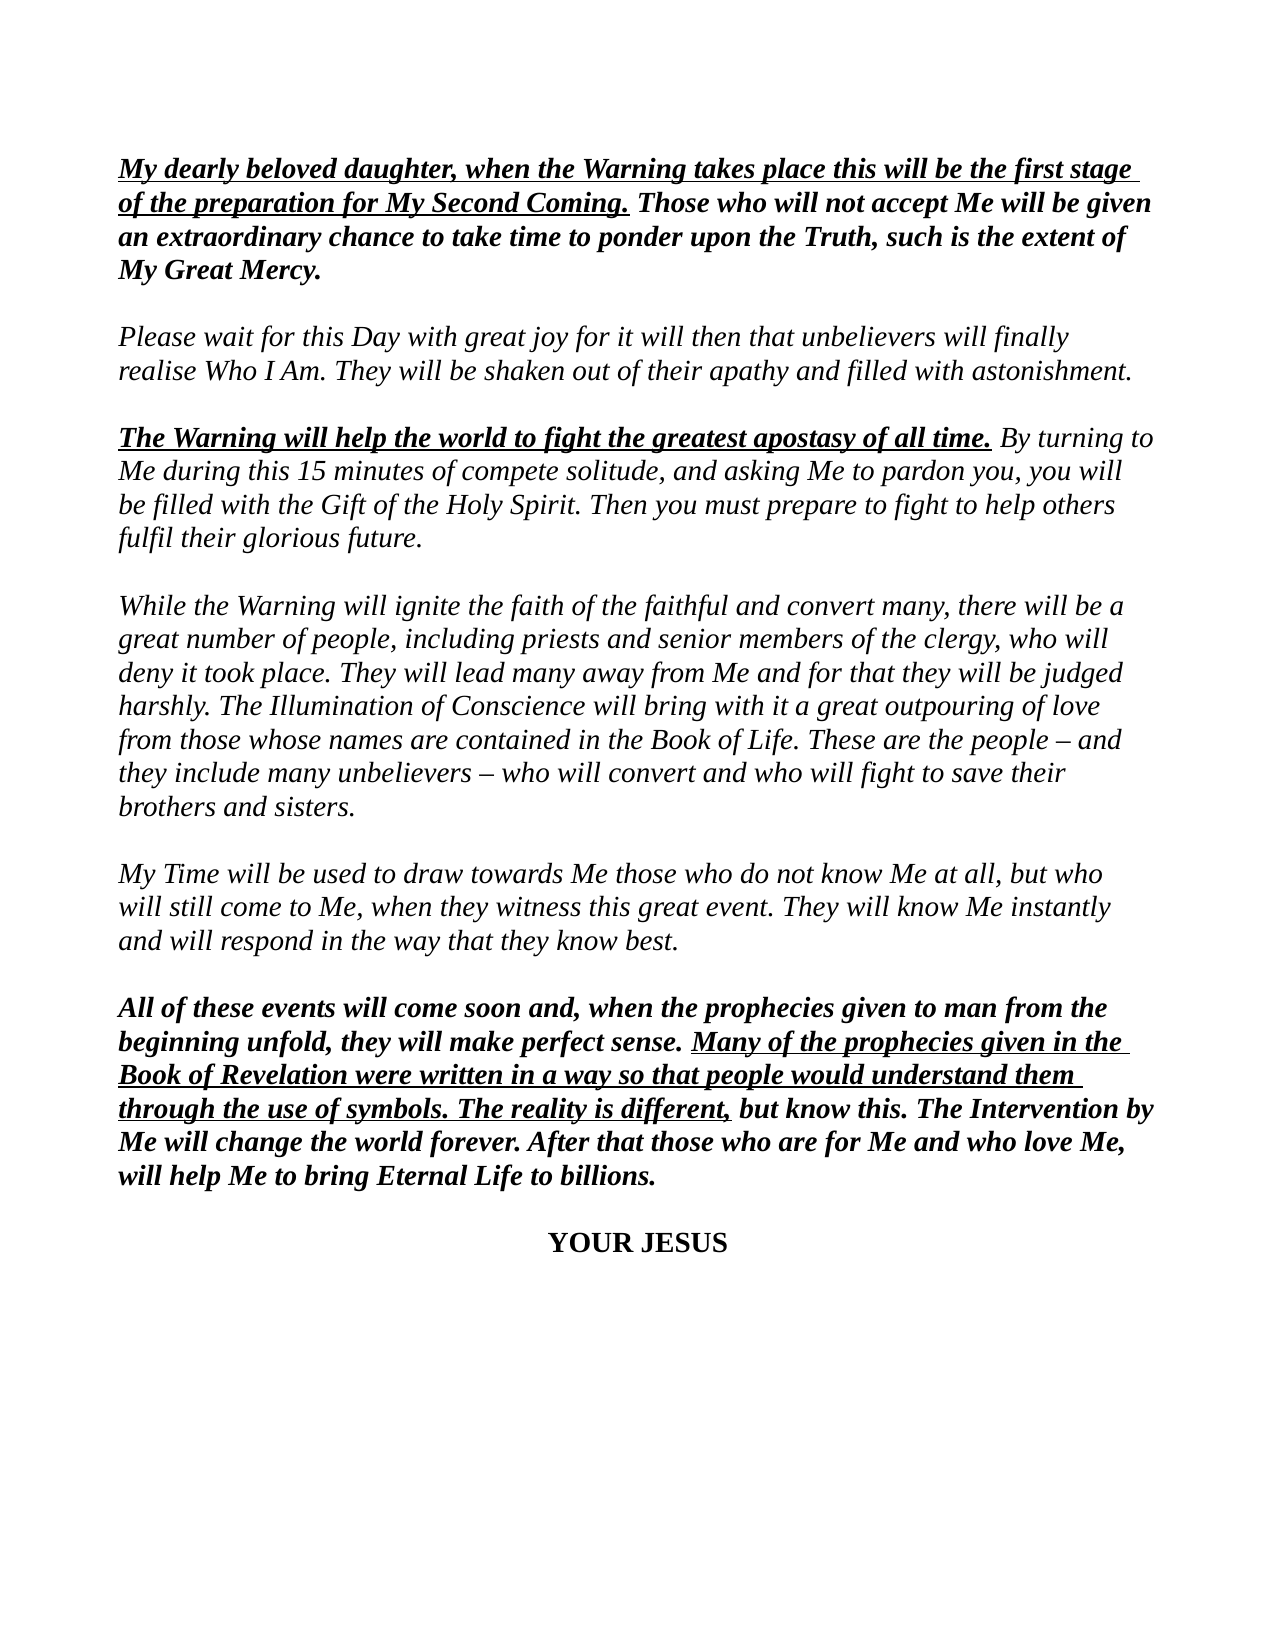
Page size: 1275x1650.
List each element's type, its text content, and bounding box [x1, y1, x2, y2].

text While the Warning will ignite the faith of the faithful and convert many, there will be a great number of people, including priests and senior members of the clergy, who will deny it took place. They will lead many away from Me and for that they will be judged harshly. The Illumination of Conscience will bring with it a great outpouring of love from those whose names are contained in the Book of Life. These are the people – and they include many unbelievers – who will convert and who will fight to save their [118, 588, 1157, 789]
text All of these events will come soon and, when the prophecies given to man from the beginning unfold, they will make perfect sense. Many of the prophecies given in the Book of Revelation were written in a way so that people would understand them through the use of symbols. The reality is different, but know this. The Intervention by Me will change the world forever. After that those who are for Me and who love Me, will help Me to bring Eternal Life to billions. [118, 990, 1157, 1191]
text YOUR JESUS [118, 1225, 1157, 1258]
text My Time will be used to draw towards Me those who do not know Me at all, but who will still come to Me, when they witness this great event. They will know Me instantly and will respond in the way that they know best. [118, 856, 1157, 957]
text The Warning will help the world to fight the greatest apostasy of all time. By turning to Me during this 15 minutes of compete solitude, and asking Me to pardon you, you will be filled with the Gift of the Holy Spirit. Then you must prepare to fight to help others fulfil their glorious future. [118, 420, 1157, 554]
text brothers and sisters. [118, 789, 1157, 822]
text My dearly beloved daughter, when the Warning takes place this will be the first stage of the preparation for My Second Coming. Those who will not accept Me will be given an extraordinary chance to take time to ponder upon the Truth, such is the extent of My Great Mercy. [118, 152, 1157, 286]
text Please wait for this Day with great joy for it will then that unbelievers will finally realise Who I Am. They will be shaken out of their apathy and filled with astonishment. [118, 319, 1157, 386]
